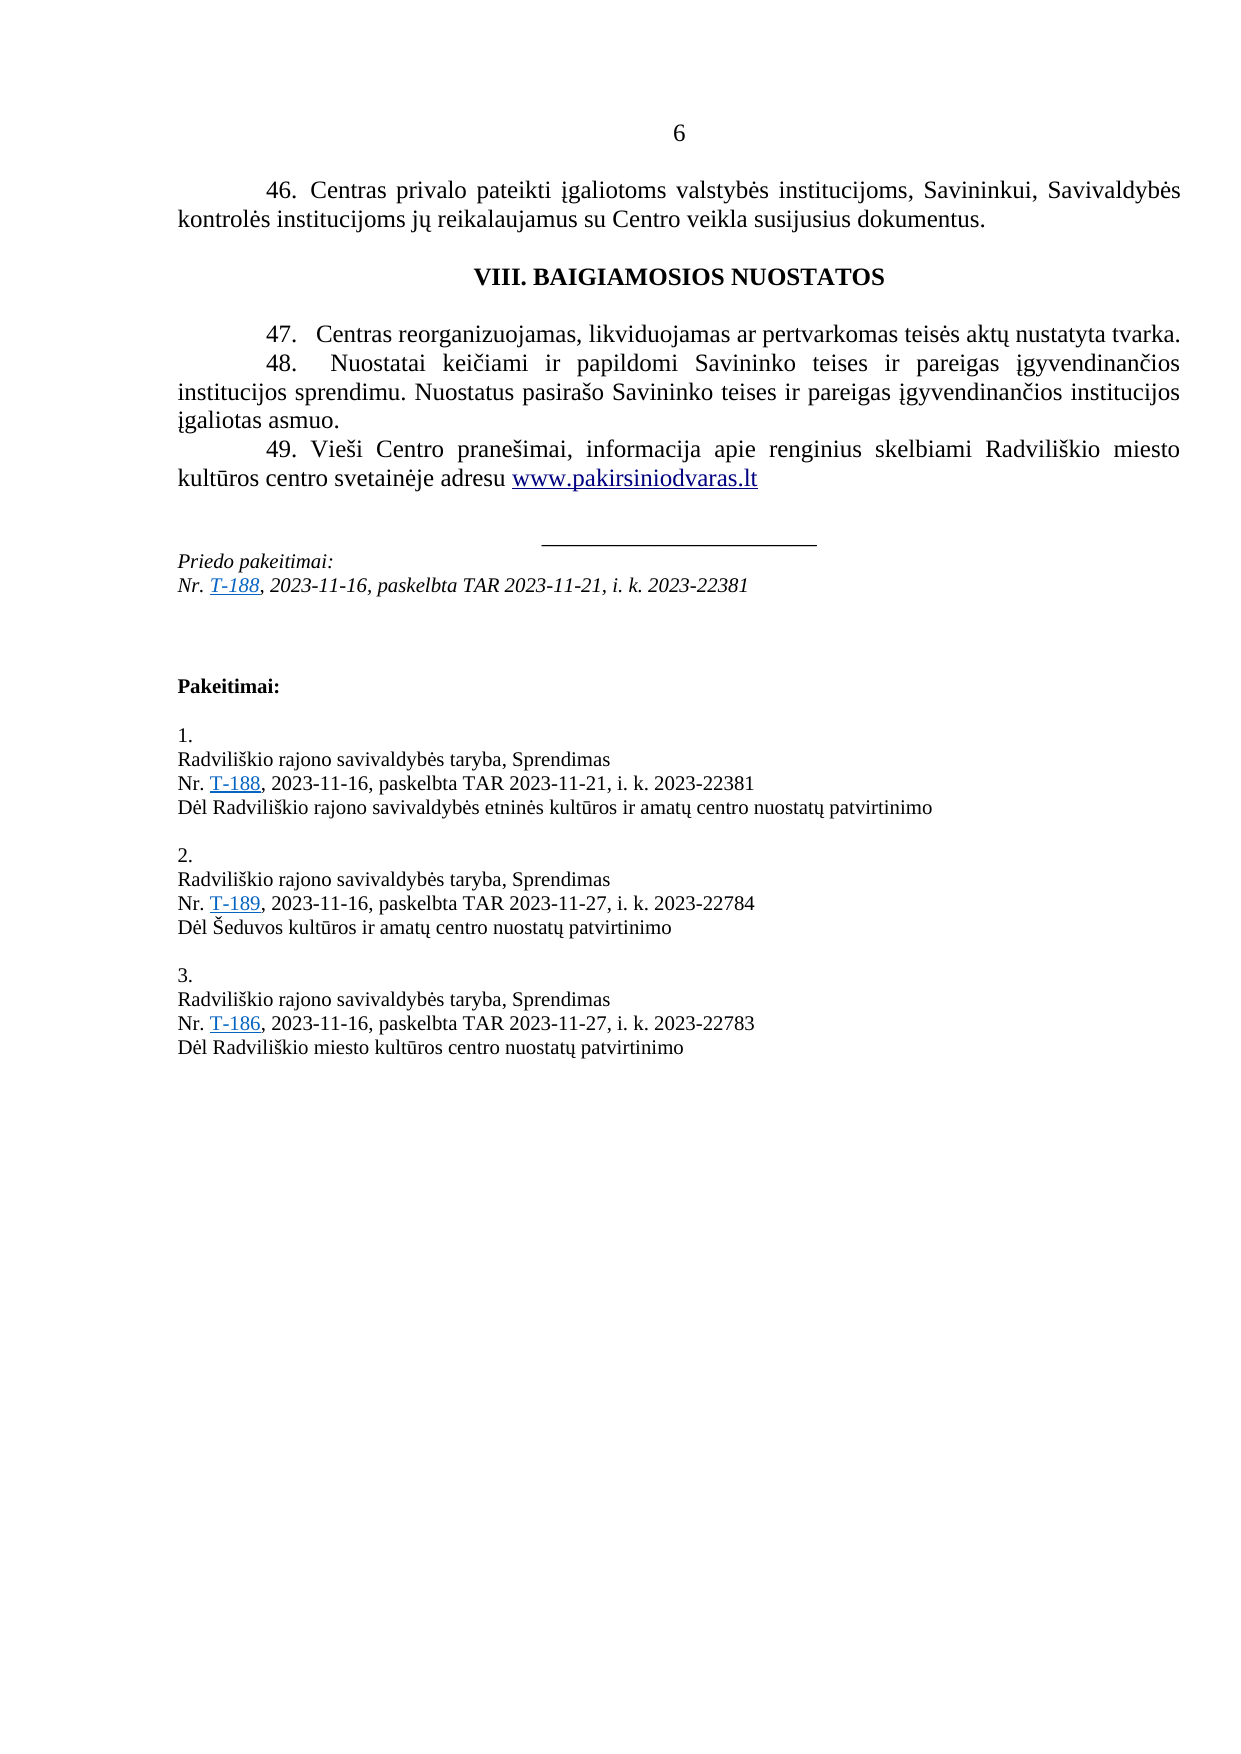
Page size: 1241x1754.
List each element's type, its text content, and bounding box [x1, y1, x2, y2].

text 47. Centras reorganizuojamas, likviduojamas ar pertvarkomas teisės aktų nustatyta tvarka. [177, 319, 1181, 348]
text 49. Vieši Centro pranešimai, informacija apie renginius skelbiami Radviliškio miesto kultūros centro svetainėje adresu www.pakirsiniodvaras.lt [177, 434, 1181, 492]
text Nr. T-188, 2023-11-16, paskelbta TAR 2023-11-21, i. k. 2023-22381 [177, 771, 1181, 795]
text Dėl Radviliškio miesto kultūros centro nuostatų patvirtinimo [177, 1035, 1181, 1059]
text Nr. T-189, 2023-11-16, paskelbta TAR 2023-11-27, i. k. 2023-22784 [177, 891, 1181, 915]
text VIII. BAIGIAMOSIOS NUOSTATOS [177, 262, 1181, 291]
text Nr. T-188, 2023-11-16, paskelbta TAR 2023-11-21, i. k. 2023-22381 [177, 573, 1181, 597]
text Priedo pakeitimai: [177, 549, 1181, 573]
text Dėl Šeduvos kultūros ir amatų centro nuostatų patvirtinimo [177, 915, 1181, 939]
text Pakeitimai: [177, 674, 1181, 698]
text Dėl Radviliškio rajono savivaldybės etninės kultūros ir amatų centro nuostatų patvirtinimo [177, 795, 1181, 819]
text Radviliškio rajono savivaldybės taryba, Sprendimas [177, 747, 1181, 771]
text Radviliškio rajono savivaldybės taryba, Sprendimas [177, 987, 1181, 1011]
text 48. Nuostatai keičiami ir papildomi Savininko teises ir pareigas įgyvendinančios institucijos sprendimu. Nuostatus pasirašo Savininko teises ir pareigas įgyvendinančios institucijos įgaliotas asmuo. [177, 348, 1181, 434]
text 1. [177, 722, 1181, 747]
text 46. Centras privalo pateikti įgaliotoms valstybės institucijoms, Savininkui, Savivaldybės kontrolės institucijoms jų reikalaujamus su Centro veikla susijusius dokumentus. [177, 176, 1181, 233]
text 3. [177, 963, 1181, 987]
text 2. [177, 843, 1181, 867]
text ______________________ [177, 521, 1181, 549]
text Radviliškio rajono savivaldybės taryba, Sprendimas [177, 867, 1181, 891]
text Nr. T-186, 2023-11-16, paskelbta TAR 2023-11-27, i. k. 2023-22783 [177, 1011, 1181, 1035]
